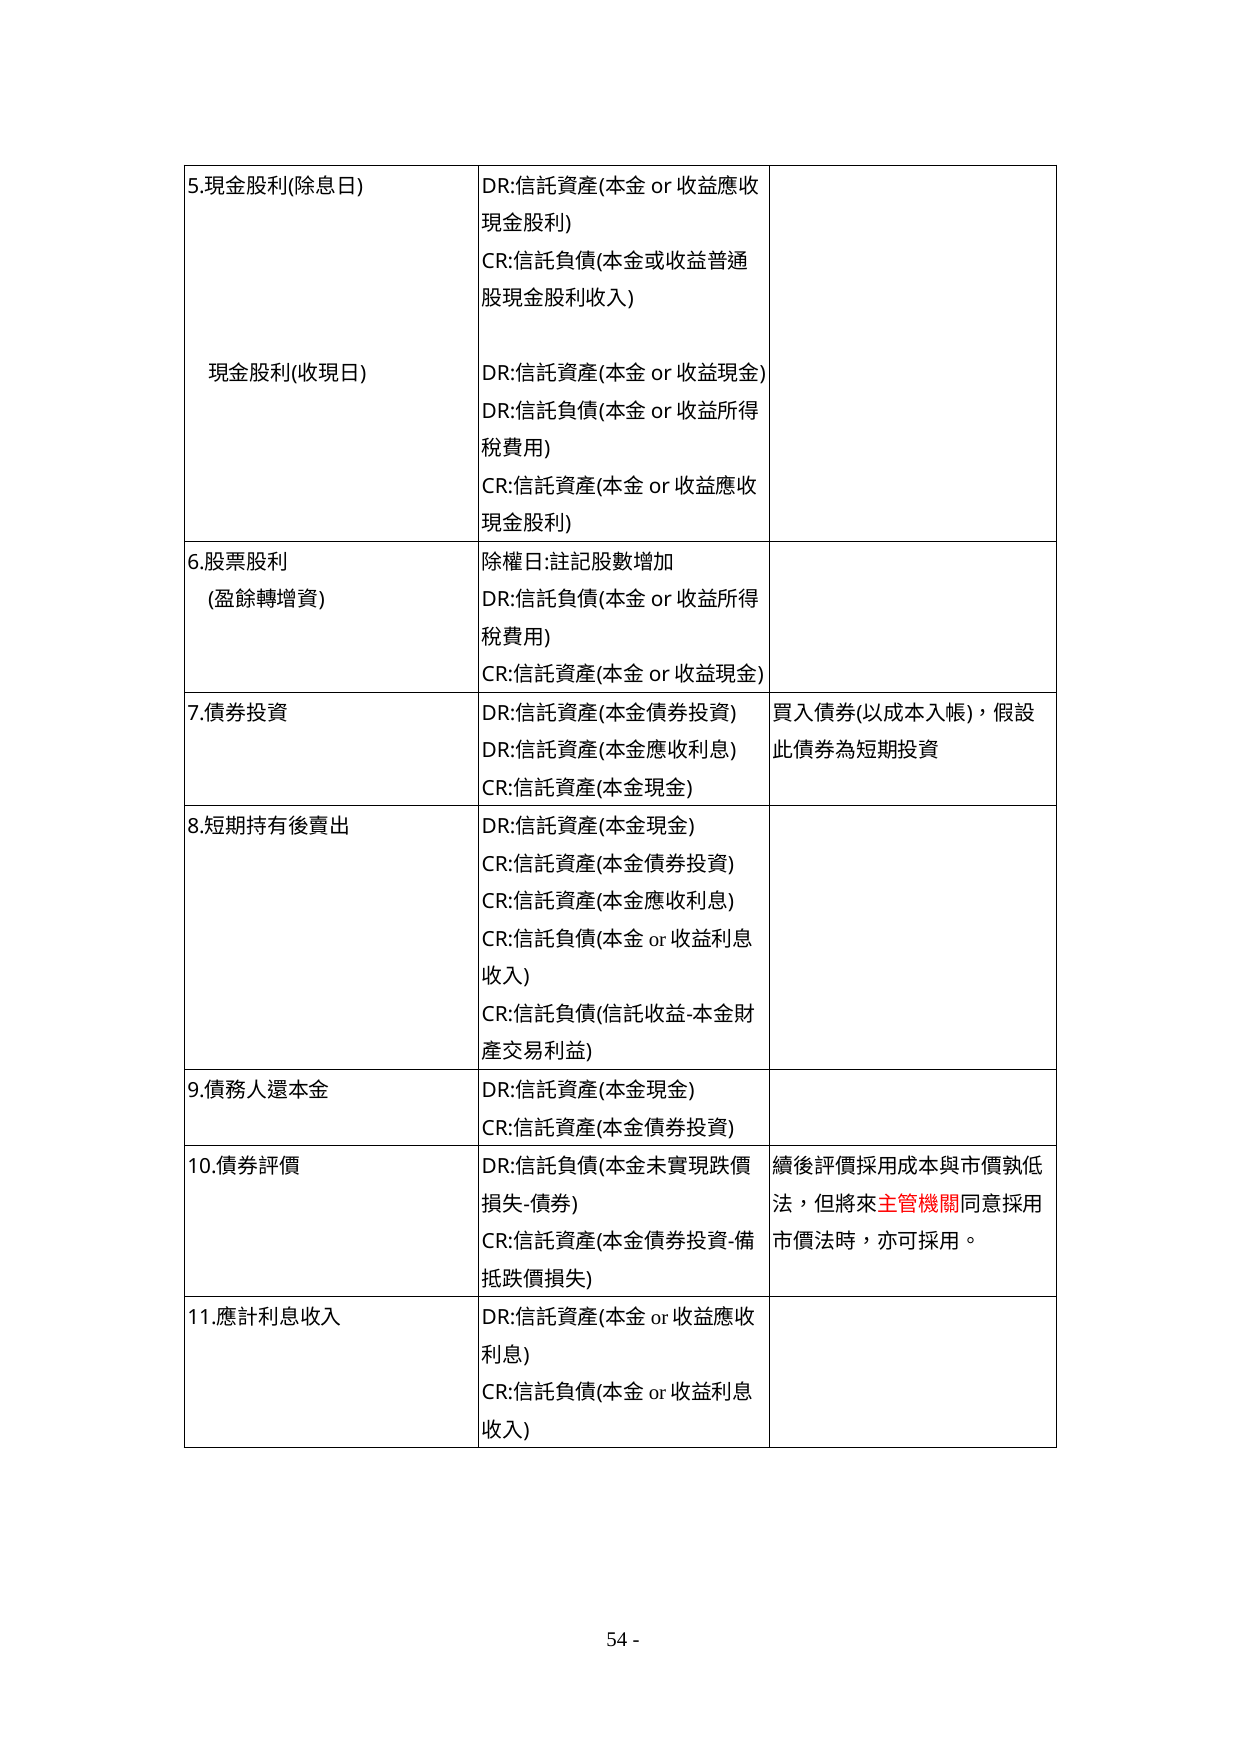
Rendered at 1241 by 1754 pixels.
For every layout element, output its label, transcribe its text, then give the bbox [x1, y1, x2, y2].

table_cell 除權日:註記股數增加 DR:信託負債(本金or收益所得稅費用) CR:信託資產(本金or收益現金) [479, 542, 769, 692]
table_cell 11.應計利息收入 [185, 1297, 478, 1447]
table_cell 買入債券(以成本入帳)，假設此債券為短期投資 [770, 693, 1056, 805]
table_cell DR:信託負債(本金未實現跌價損失-債券) CR:信託資產(本金債券投資-備抵跌價損失) [479, 1146, 769, 1296]
table_cell [770, 1297, 1056, 1447]
table_cell DR:信託資產(本金債券投資) DR:信託資產(本金應收利息) CR:信託資產(本金現金) [479, 693, 769, 805]
table_cell 8.短期持有後賣出 [185, 806, 478, 1069]
table_cell 7.債券投資 [185, 693, 478, 805]
table_cell [770, 542, 1056, 692]
table_cell 續後評價採用成本與市價孰低法，但將來主管機關同意採用市價法時，亦可採用。 [770, 1146, 1056, 1296]
table_cell 6.股票股利 (盈餘轉增資) [185, 542, 478, 692]
table_cell 9.債務人還本金 [185, 1070, 478, 1145]
table_cell DR:信託資產(本金現金) CR:信託資產(本金債券投資) CR:信託資產(本金應收利息) CR:信託負債(本金or收益利息收入) CR:信託負債(信託收益-本金財產交易利益) [479, 806, 769, 1069]
table_cell [770, 166, 1056, 541]
table_cell 5.現金股利(除息日) 現金股利(收現日) [185, 166, 478, 541]
table_cell [770, 1070, 1056, 1145]
table_cell DR:信託資產(本金or收益應收利息) CR:信託負債(本金or收益利息收入) [479, 1297, 769, 1447]
table_cell 10.債券評價 [185, 1146, 478, 1296]
table_cell DR:信託資產(本金or收益應收現金股利) CR:信託負債(本金或收益普通股現金股利收入) DR:信託資產(本金or收益現金) DR:信託負債(本金or收益所得稅費用) CR:信託資產(本金or收益應收現金股利) [479, 166, 769, 541]
table_cell DR:信託資產(本金現金) CR:信託資產(本金債券投資) [479, 1070, 769, 1145]
table_cell [770, 806, 1056, 1069]
